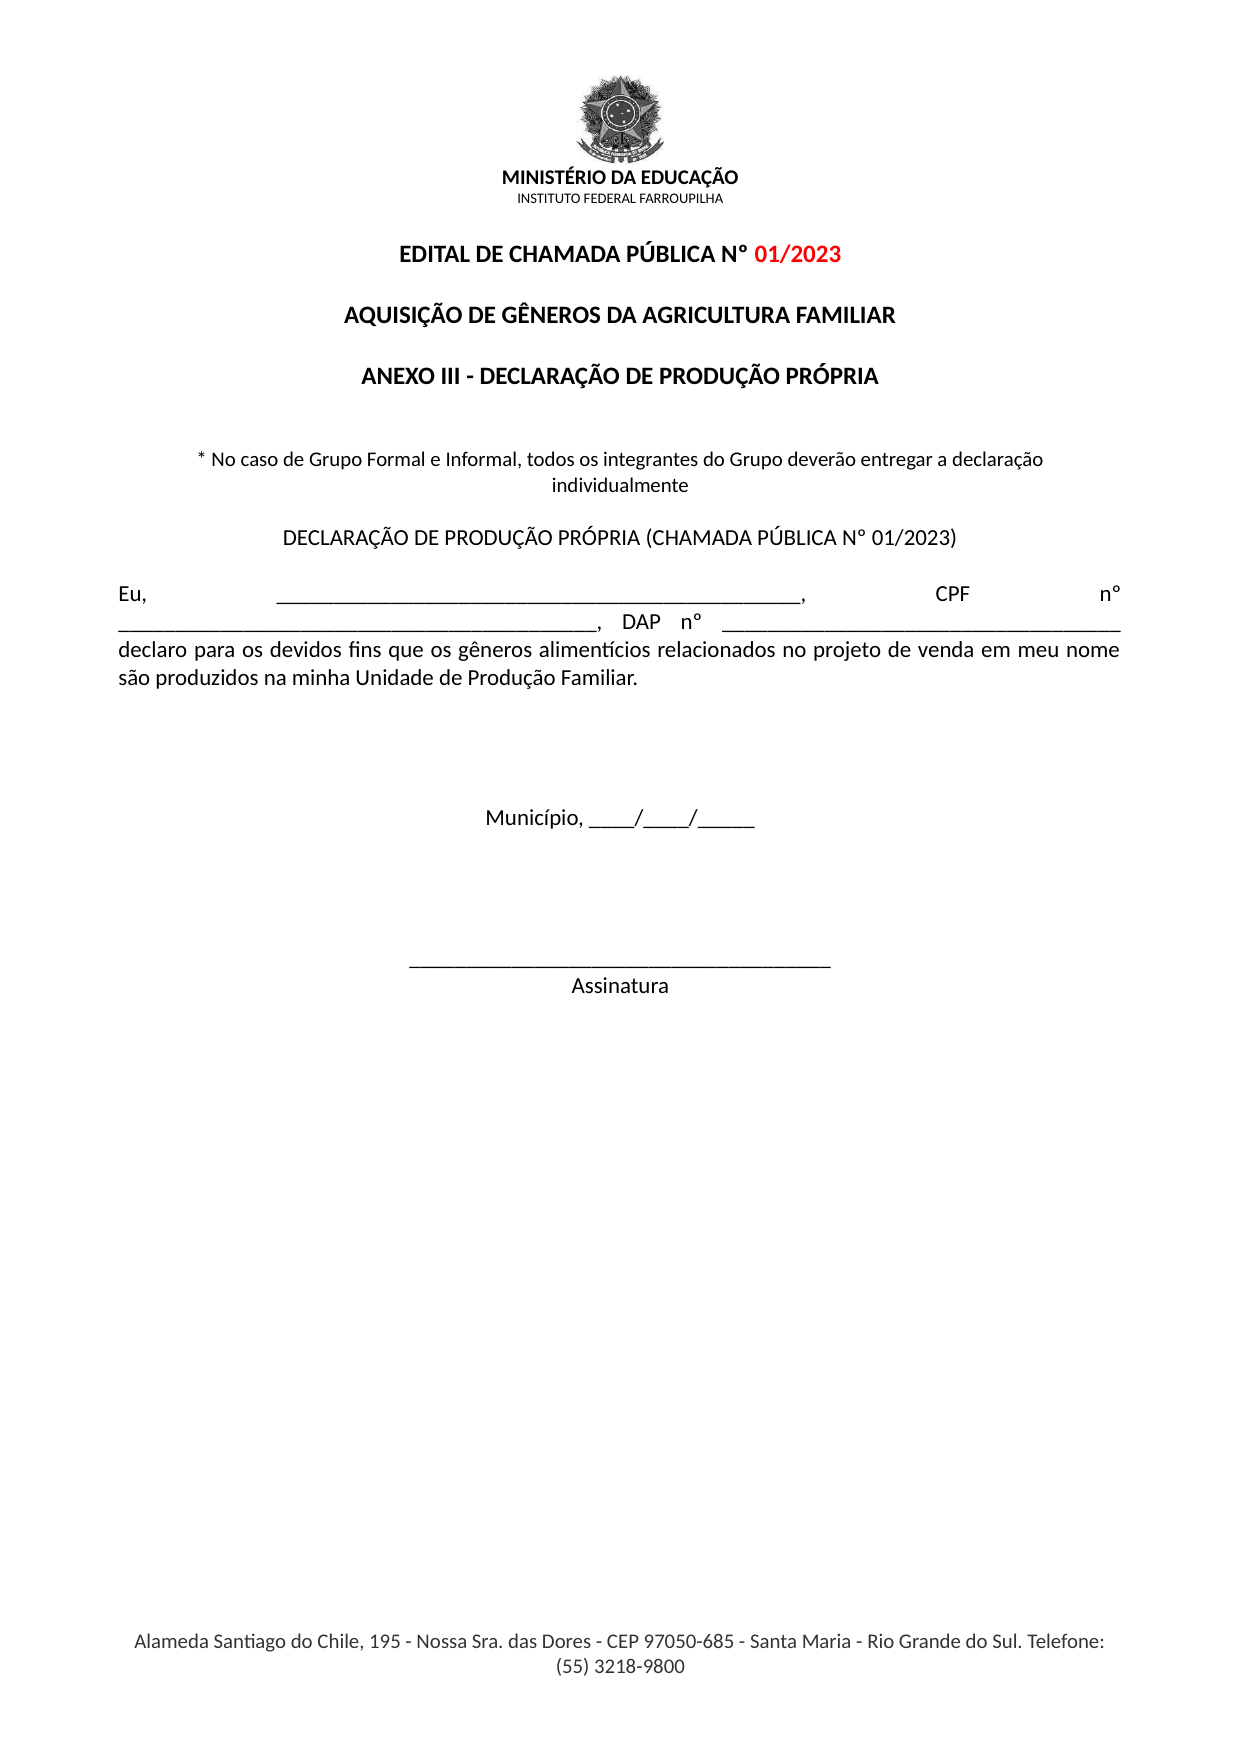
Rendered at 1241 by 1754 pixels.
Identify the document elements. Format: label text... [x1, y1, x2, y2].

text _____________________________________ [118, 943, 1122, 971]
text individualmente [118, 472, 1122, 497]
text Assinatura [118, 971, 1122, 999]
text ANEXO III - DECLARAÇÃO DE PRODUÇÃO PRÓPRIA [118, 360, 1122, 390]
text EDITAL DE CHAMADA PÚBLICA Nº 01/2023 [118, 238, 1122, 268]
text Eu, ______________________________________________, CPF nº __________________________________________, DAP nº ___________________________________ declaro para os devidos fins que os gêneros alimentícios relacionados no projeto de venda em meu nome são produzidos na minha Unidade de Produção Familiar. [118, 579, 1122, 691]
text AQUISIÇÃO DE GÊNEROS DA AGRICULTURA FAMILIAR [118, 299, 1122, 329]
text DECLARAÇÃO DE PRODUÇÃO PRÓPRIA (CHAMADA PÚBLICA Nº 01/2023) [118, 523, 1122, 551]
text * No caso de Grupo Formal e Informal, todos os integrantes do Grupo deverão entregar a declaração [118, 446, 1122, 472]
text Município, ____/____/_____ [118, 803, 1122, 831]
